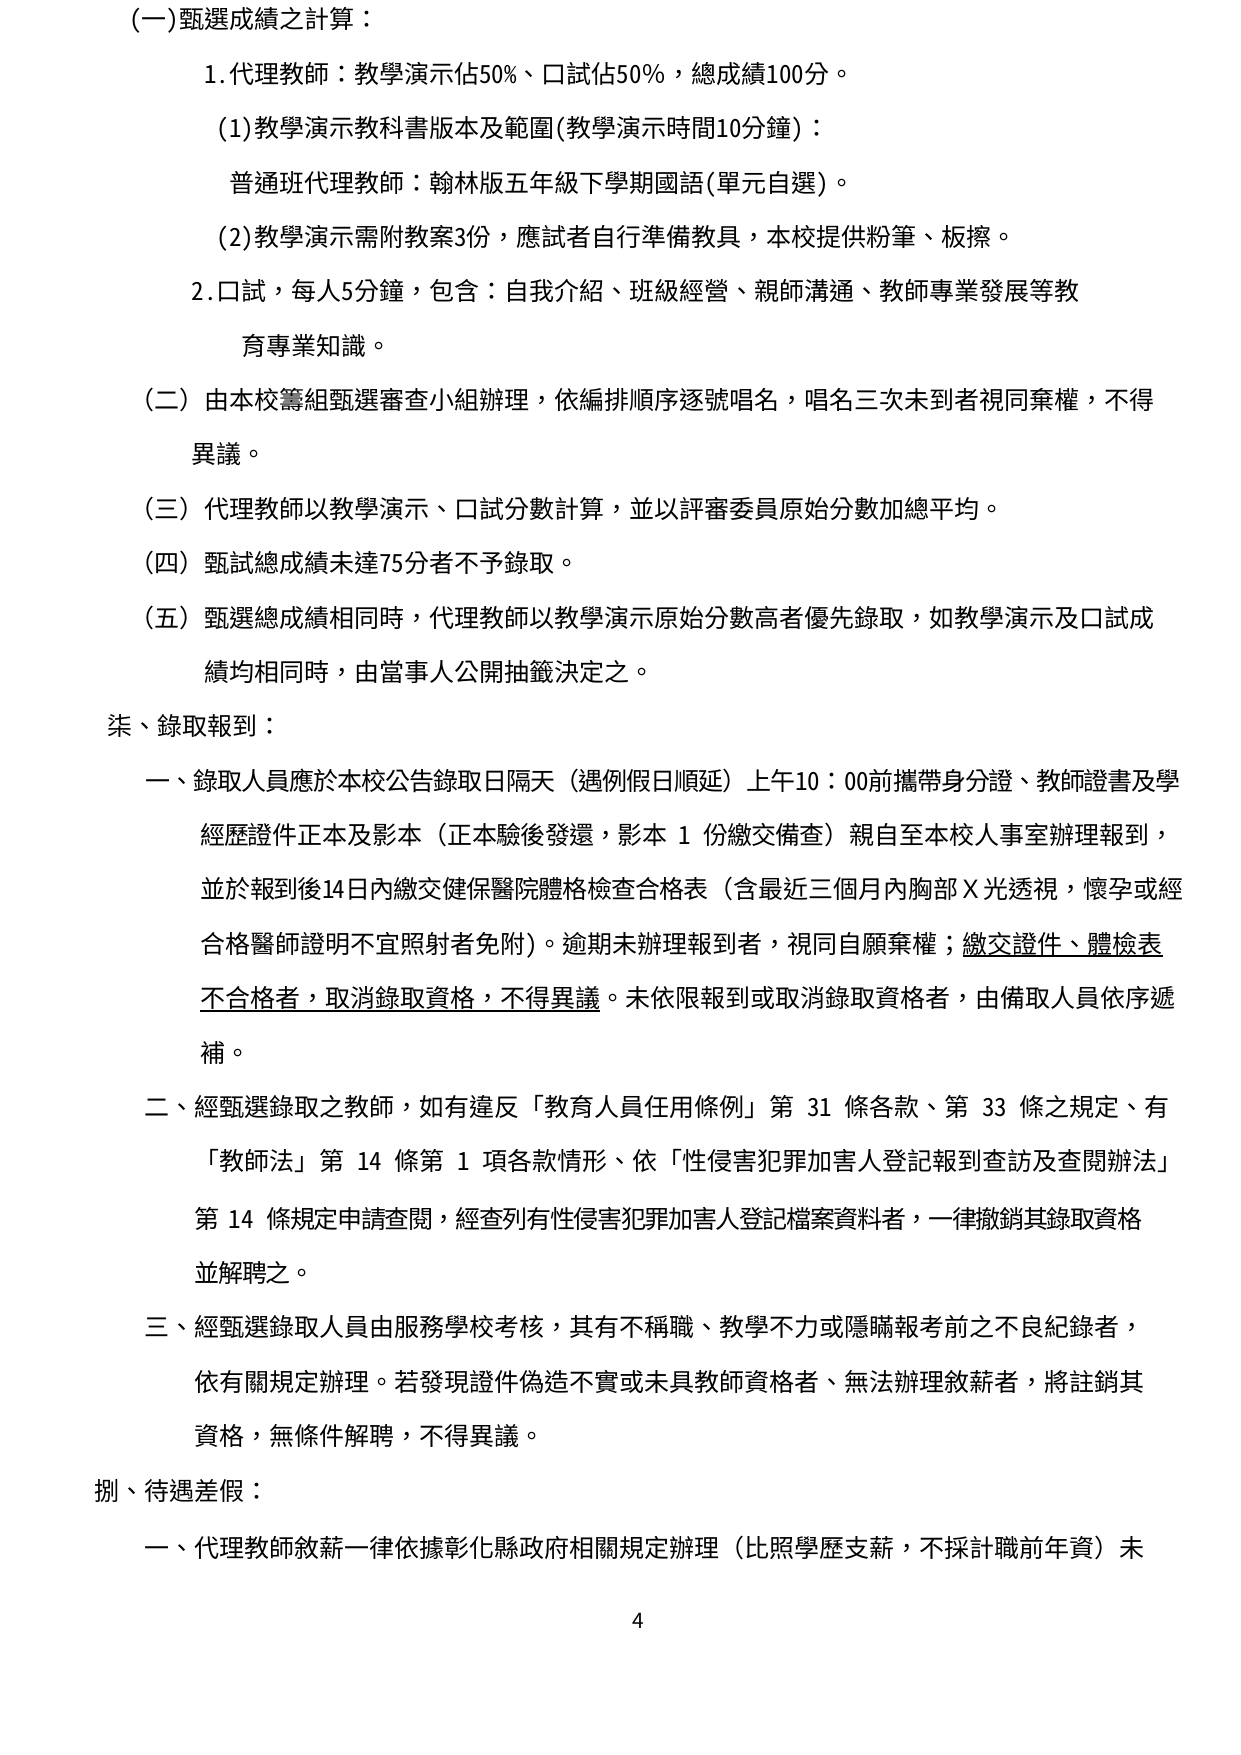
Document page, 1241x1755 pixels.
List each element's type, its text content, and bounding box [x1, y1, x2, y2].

text (1)教學演示教科書版本及範圍(教學演示時間10分鐘)： [79, 109, 1197, 145]
text （五）甄選總成績相同時，代理教師以教學演示原始分數高者優先錄取，如教學演示及口試成 [79, 598, 1197, 634]
text 一、錄取人員應於本校公告錄取日隔天（遇例假日順延）上午10：00前攜帶身分證、教師證書及學經歷證件正本及影本（正本驗後發還，影本 1 份繳交備查）親自至本校人事室辦理報到，並於報到後14日內繳交健保醫院體格檢查合格表（含最近三個月內胸部Ｘ光透視，懷孕或經合格醫師證明不宜照射者免附)。逾期未辦理報到者，視同自願棄權；繳交證件、體檢表不合格者，取消錄取資格，不得異議。未依限報到或取消錄取資格者，由備取人員依序遞補。 [51, 761, 1187, 1069]
text (2)教學演示需附教案3份，應試者自行準備教具，本校提供粉筆、板擦。 [79, 217, 1197, 254]
text 普通班代理教師：翰林版五年級下學期國語(單元自選)。 [79, 163, 1197, 199]
text 「教師法」第 14 條第 1 項各款情形、依「性侵害犯罪加害人登記報到查訪及查閱辦法」 [194, 1142, 1197, 1178]
text (一)甄選成績之計算： [79, 0, 1197, 36]
text 第 14 條規定申請查閱，經查列有性侵害犯罪加害人登記檔案資料者，一律撤銷其錄取資格並解聘之。 [194, 1199, 1147, 1290]
text 捌、待遇差假： [94, 1471, 1197, 1507]
text 三、經甄選錄取人員由服務學校考核，其有不稱職、教學不力或隱瞞報考前之不良紀錄者， 依有關規定辦理。若發現證件偽造不實或未具教師資格者、無法辦理敘薪者，將註銷其資格，無條件解聘，不得異議。 [144, 1308, 1145, 1453]
text （二）由本校籌組甄選審查小組辦理，依編排順序逐號唱名，唱名三次未到者視同棄權，不得 [79, 381, 1197, 417]
text （三）代理教師以教學演示、口試分數計算，並以評審委員原始分數加總平均。 [79, 489, 1197, 526]
text 績均相同時，由當事人公開抽籤決定之。 [79, 652, 1197, 689]
text （四）甄試總成績未達75分者不予錄取。 [79, 544, 1197, 580]
text 育專業知識。 [79, 326, 1197, 362]
text 二、經甄選錄取之教師，如有違反「教育人員任用條例」第 31 條各款、第 33 條之規定、有 [144, 1087, 1197, 1124]
text 一、代理教師敘薪一律依據彰化縣政府相關規定辦理（比照學歷支薪，不採計職前年資）未 [144, 1528, 1146, 1564]
text 柒、錄取報到： [107, 707, 1197, 743]
text 異議。 [79, 435, 1197, 471]
text 2.口試，每人5分鐘，包含：自我介紹、班級經營、親師溝通、教師專業發展等教 [79, 272, 1197, 308]
text 1.代理教師：教學演示佔50%、口試佔50％，總成績100分。 [79, 54, 1197, 91]
